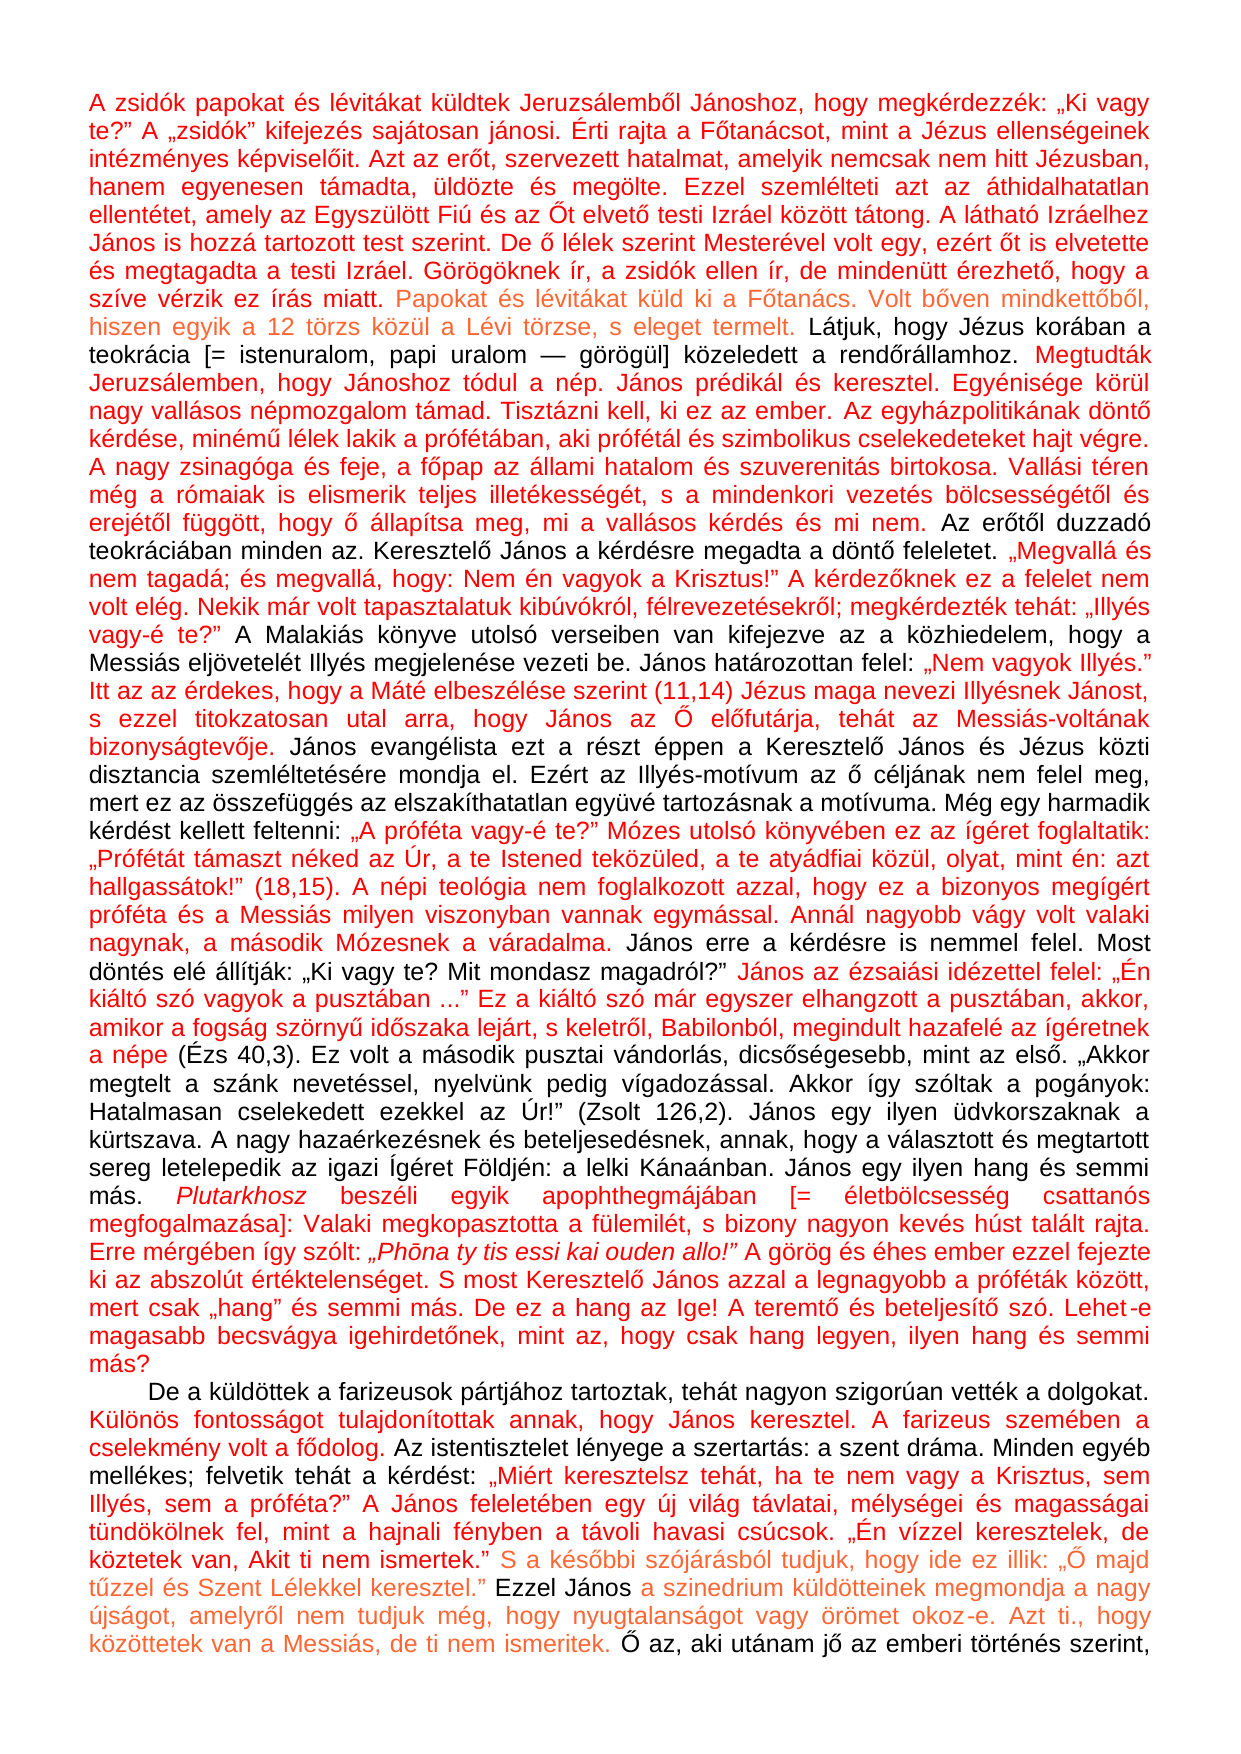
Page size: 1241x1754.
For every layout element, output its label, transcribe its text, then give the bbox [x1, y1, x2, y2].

text A zsidók papokat és lévitákat küldtek Jeruzsálemből Jánoshoz, hogy megkérdezzék: „Ki vagy te?” A „zsidók” kifejezés sajátosan jánosi. Érti rajta a Főtanácsot, mint a Jézus ellenségeinek intézményes képviselőit. Azt az erőt, szervezett hatalmat, amelyik nemcsak nem hitt Jézusban, hanem egyenesen támadta, üldözte és megölte. Ezzel szemlélteti azt az áthidalhatatlan ellentétet, amely az Egyszülött Fiú és az Őt elvető testi Izráel között tátong. A látható Izráelhez János is hozzá tartozott test szerint. De ő lélek szerint Mesterével volt egy, ezért őt is elvetette és megtagadta a testi Izráel. Görögöknek ír, a zsidók ellen ír, de mindenütt érezhető, hogy a szíve vérzik ez írás miatt. Papokat és lévitákat küld ki a Főtanács. Volt bőven mindkettőből, hiszen egyik a 12 törzs közül a Lévi törzse, s eleget termelt. Látjuk, hogy Jézus korában a teokrácia [= istenuralom, papi uralom — görögül] közeledett a rendőrállamhoz. Megtudták Jeruzsálemben, hogy Jánoshoz tódul a nép. János prédikál és keresztel. Egyénisége körül nagy vallásos népmozgalom támad. Tisztázni kell, ki ez az ember. Az egyházpolitikának döntő kérdése, minémű lélek lakik a prófétában, aki prófétál és szimbolikus cselekedeteket hajt végre. A nagy zsinagóga és feje, a főpap az állami hatalom és szuverenitás birtokosa. Vallási téren még a rómaiak is elismerik teljes illetékességét, s a mindenkori vezetés bölcsességétől és erejétől függött, hogy ő állapítsa meg, mi a vallásos kérdés és mi nem. Az erőtől duzzadó teokráciában minden az. Keresztelő János a kérdésre megadta a döntő feleletet. „Megvallá és nem tagadá; és megvallá, hogy: Nem én vagyok a Krisztus!” A kérdezőknek ez a felelet nem volt elég. Nekik már volt tapasztalatuk kibúvókról, félrevezetésekről; megkérdezték tehát: „Illyés vagy‑é te?” A Malakiás könyve utolsó verseiben van kifejezve az a közhiedelem, hogy a Messiás eljövetelét Illyés megjelenése vezeti be. János határozottan felel: „Nem vagyok Illyés.” Itt az az érdekes, hogy a Máté elbeszélése szerint (11,14) Jézus maga nevezi Illyésnek Jánost, s ezzel titokzatosan utal arra, hogy János az Ő előfutárja, tehát az Messiás-voltának bizonyságtevője. János evangélista ezt a részt éppen a Keresztelő János és Jézus közti disztancia szemléltetésére mondja el. Ezért az Illyés-motívum az ő céljának nem felel meg, mert ez az összefüggés az elszakíthatatlan együvé tartozásnak a motívuma. Még egy harmadik kérdést kellett feltenni: „A próféta vagy‑é te?” Mózes utolsó könyvében ez az ígéret foglaltatik: „Prófétát támaszt néked az Úr, a te Istened teközüled, a te atyádfiai közül, olyat, mint én: azt hallgassátok!” (18,15). A népi teológia nem foglalkozott azzal, hogy ez a bizonyos megígért próféta és a Messiás milyen viszonyban vannak egymással. Annál nagyobb vágy volt valaki nagynak, a második Mózesnek a váradalma. János erre a kérdésre is nemmel felel. Most döntés elé állítják: „Ki vagy te? Mit mondasz magadról?” János az ézsaiási idézettel felel: „Én kiáltó szó vagyok a pusztában ...” Ez a kiáltó szó már egyszer elhangzott a pusztában, akkor, amikor a fogság szörnyű időszaka lejárt, s keletről, Babilonból, megindult hazafelé az ígéretnek a népe (Ézs 40,3). Ez volt a második pusztai vándorlás, dicsőségesebb, mint az első. „Akkor megtelt a szánk nevetéssel, nyelvünk pedig vígadozással. Akkor így szóltak a pogányok: Hatalmasan cselekedett ezekkel az Úr!” (Zsolt 126,2). János egy ilyen üdvkorszaknak a kürtszava. A nagy hazaérkezésnek és beteljesedésnek, annak, hogy a választott és megtartott sereg letelepedik az igazi Ígéret Földjén: a lelki Kánaánban. János egy ilyen hang és semmi más. Plutarkhosz beszéli egyik apophthegmájában [= életbölcsesség csattanós megfogalmazása]: Valaki megkopasztotta a fülemilét, s bizony nagyon kevés húst talált rajta. Erre mérgében így szólt: „Phōna ty tis essi kai ouden allo!” A görög és éhes ember ezzel fejezte ki az abszolút értéktelenséget. S most Keresztelő János azzal a legnagyobb a próféták között, mert csak „hang” és semmi más. De ez a hang az Ige! A teremtő és beteljesítő szó. Lehet‑e magasabb becsvágya igehirdetőnek, mint az, hogy csak hang legyen, ilyen hang és semmi más? [88, 88, 1152, 1377]
text De a küldöttek a farizeusok pártjához tartoztak, tehát nagyon szigorúan vették a dolgokat. Különös fontosságot tulajdonítottak annak, hogy János keresztel. A farizeus szemében a cselekmény volt a fődolog. Az istentisztelet lényege a szertartás: a szent dráma. Minden egyéb mellékes; felvetik tehát a kérdést: „Miért keresztelsz tehát, ha te nem vagy a Krisztus, sem Illyés, sem a próféta?” A János feleletében egy új világ távlatai, mélységei és magasságai tündökölnek fel, mint a hajnali fényben a távoli havasi csúcsok. „Én vízzel keresztelek, de köztetek van, Akit ti nem ismertek.” S a későbbi szójárásból tudjuk, hogy ide ez illik: „Ő majd tűzzel és Szent Lélekkel keresztel.” Ezzel János a szinedrium küldötteinek megmondja a nagy újságot, amelyről nem tudjuk még, hogy nyugtalanságot vagy örömet okoz‑e. Azt ti., hogy közöttetek van a Messiás, de ti nem ismeritek. Ő az, aki utánam jő az emberi történés szerint, [88, 1377, 1152, 1658]
